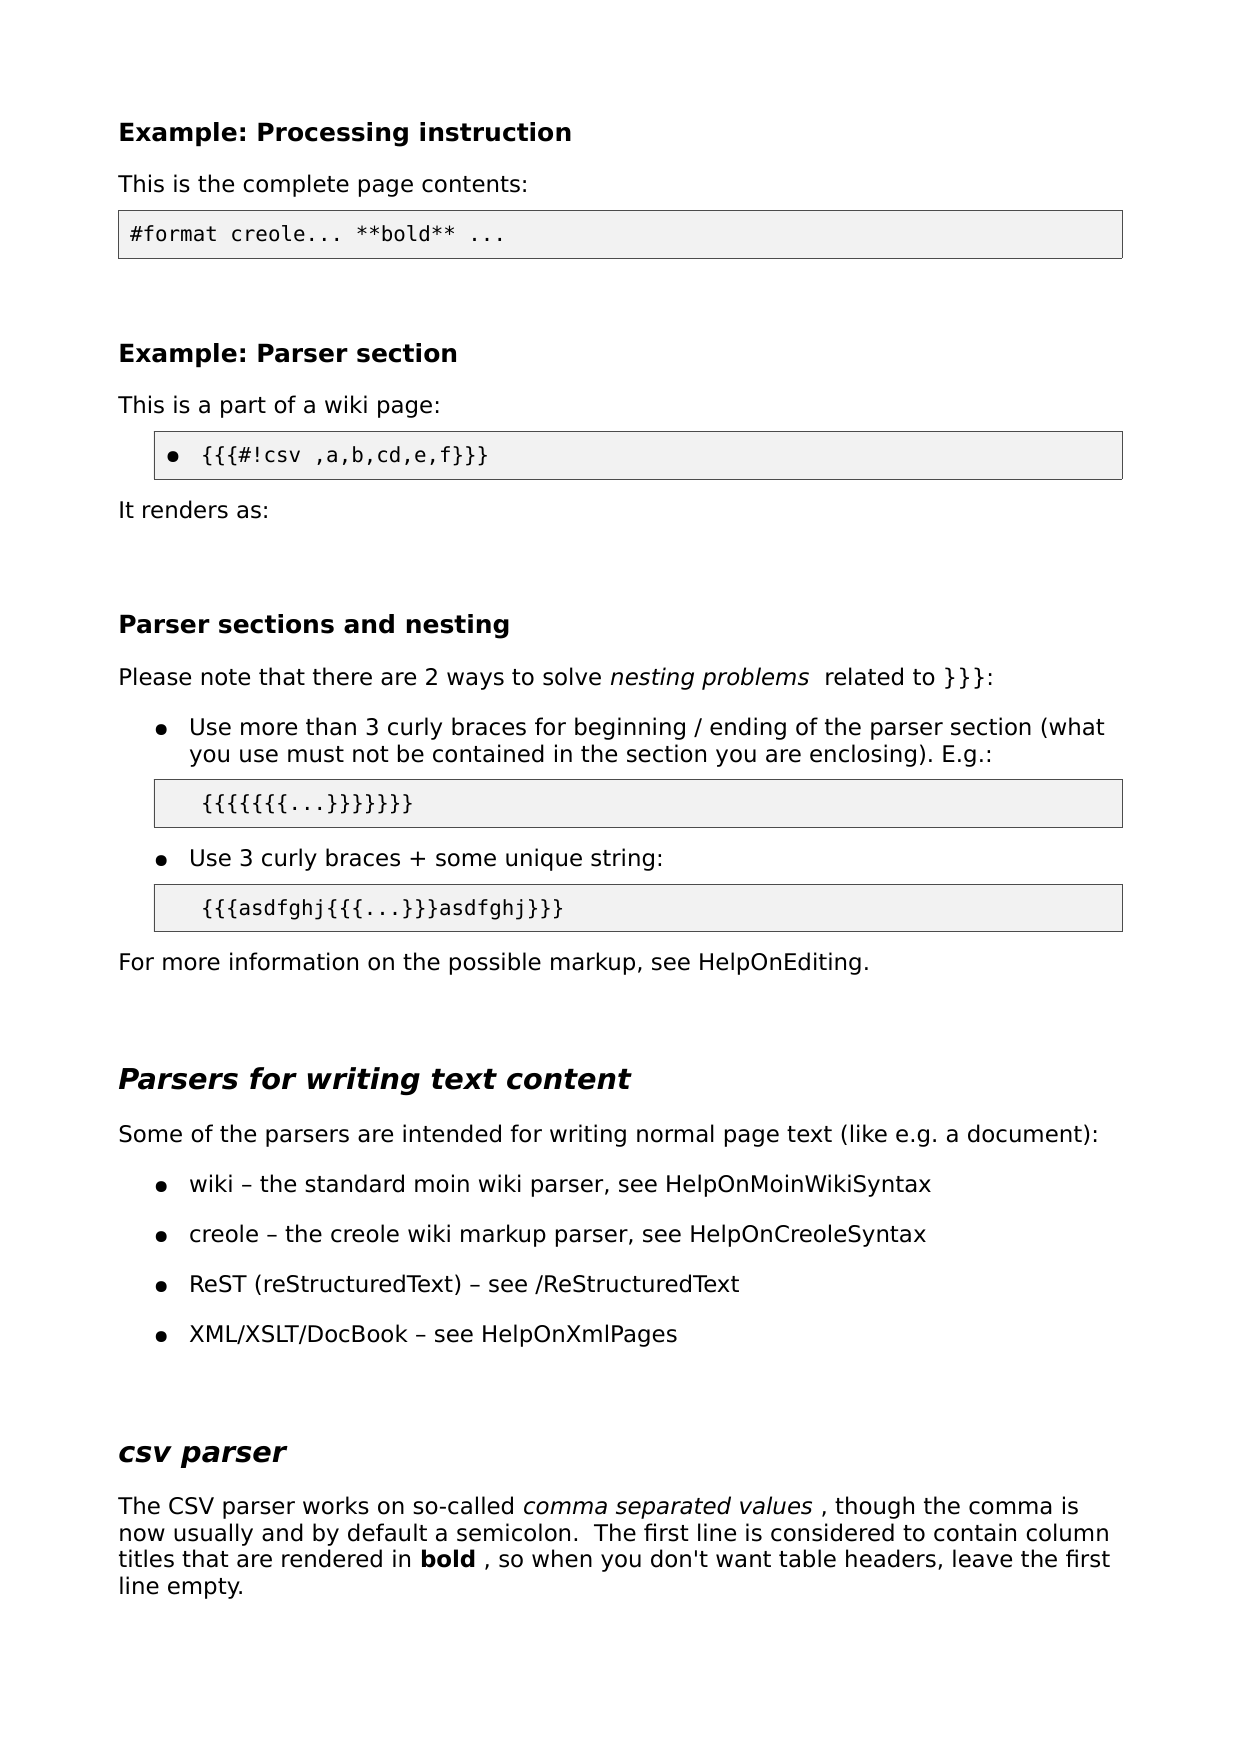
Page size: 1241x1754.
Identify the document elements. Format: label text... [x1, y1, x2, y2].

text The CSV parser works on so-called comma separated values , though the comma is now usually and by default a semicolon. The first line is considered to contain column titles that are rendered in bold , so when you don't want table headers, leave the first line empty. [118, 1493, 1122, 1600]
subtitle csv parser [118, 1435, 1122, 1469]
text For more information on the possible markup, see HelpOnEditing. [118, 949, 1122, 976]
list {{{#!csv ,a,b,cd,e,f}}} [155, 432, 1122, 479]
text #format creole... **bold** ... [119, 211, 1122, 258]
text This is a part of a wiki page: [118, 393, 1122, 419]
subtitle Example: Processing instruction [118, 118, 1122, 147]
list XML/XSLT/DocBook – see HelpOnXmlPages [153, 1322, 1122, 1348]
subtitle Example: Parser section [118, 339, 1122, 368]
text It renders as: [118, 497, 1122, 524]
list Use 3 curly braces + some unique string: [153, 845, 1122, 872]
list {{{{{{{...}}}}}}} [155, 780, 1122, 827]
list wiki – the standard moin wiki parser, see HelpOnMoinWikiSyntax [153, 1171, 1122, 1198]
list creole – the creole wiki markup parser, see HelpOnCreoleSyntax [153, 1221, 1122, 1248]
text This is the complete page contents: [118, 172, 1122, 198]
text Some of the parsers are intended for writing normal page text (like e.g. a document): [118, 1121, 1122, 1147]
subtitle Parser sections and nesting [118, 611, 1122, 640]
list Use more than 3 curly braces for beginning / ending of the parser section (what you use must not be contained in the section you are enclosing). E.g.: [153, 714, 1122, 768]
list {{{asdfghj{{{...}}}asdfghj}}} [155, 885, 1122, 931]
subtitle Parsers for writing text content [118, 1063, 1122, 1097]
list ReST (reStructuredText) – see /ReStructuredText [153, 1271, 1122, 1298]
text Please note that there are 2 ways to solve nesting problems related to }}}: [118, 664, 1122, 691]
